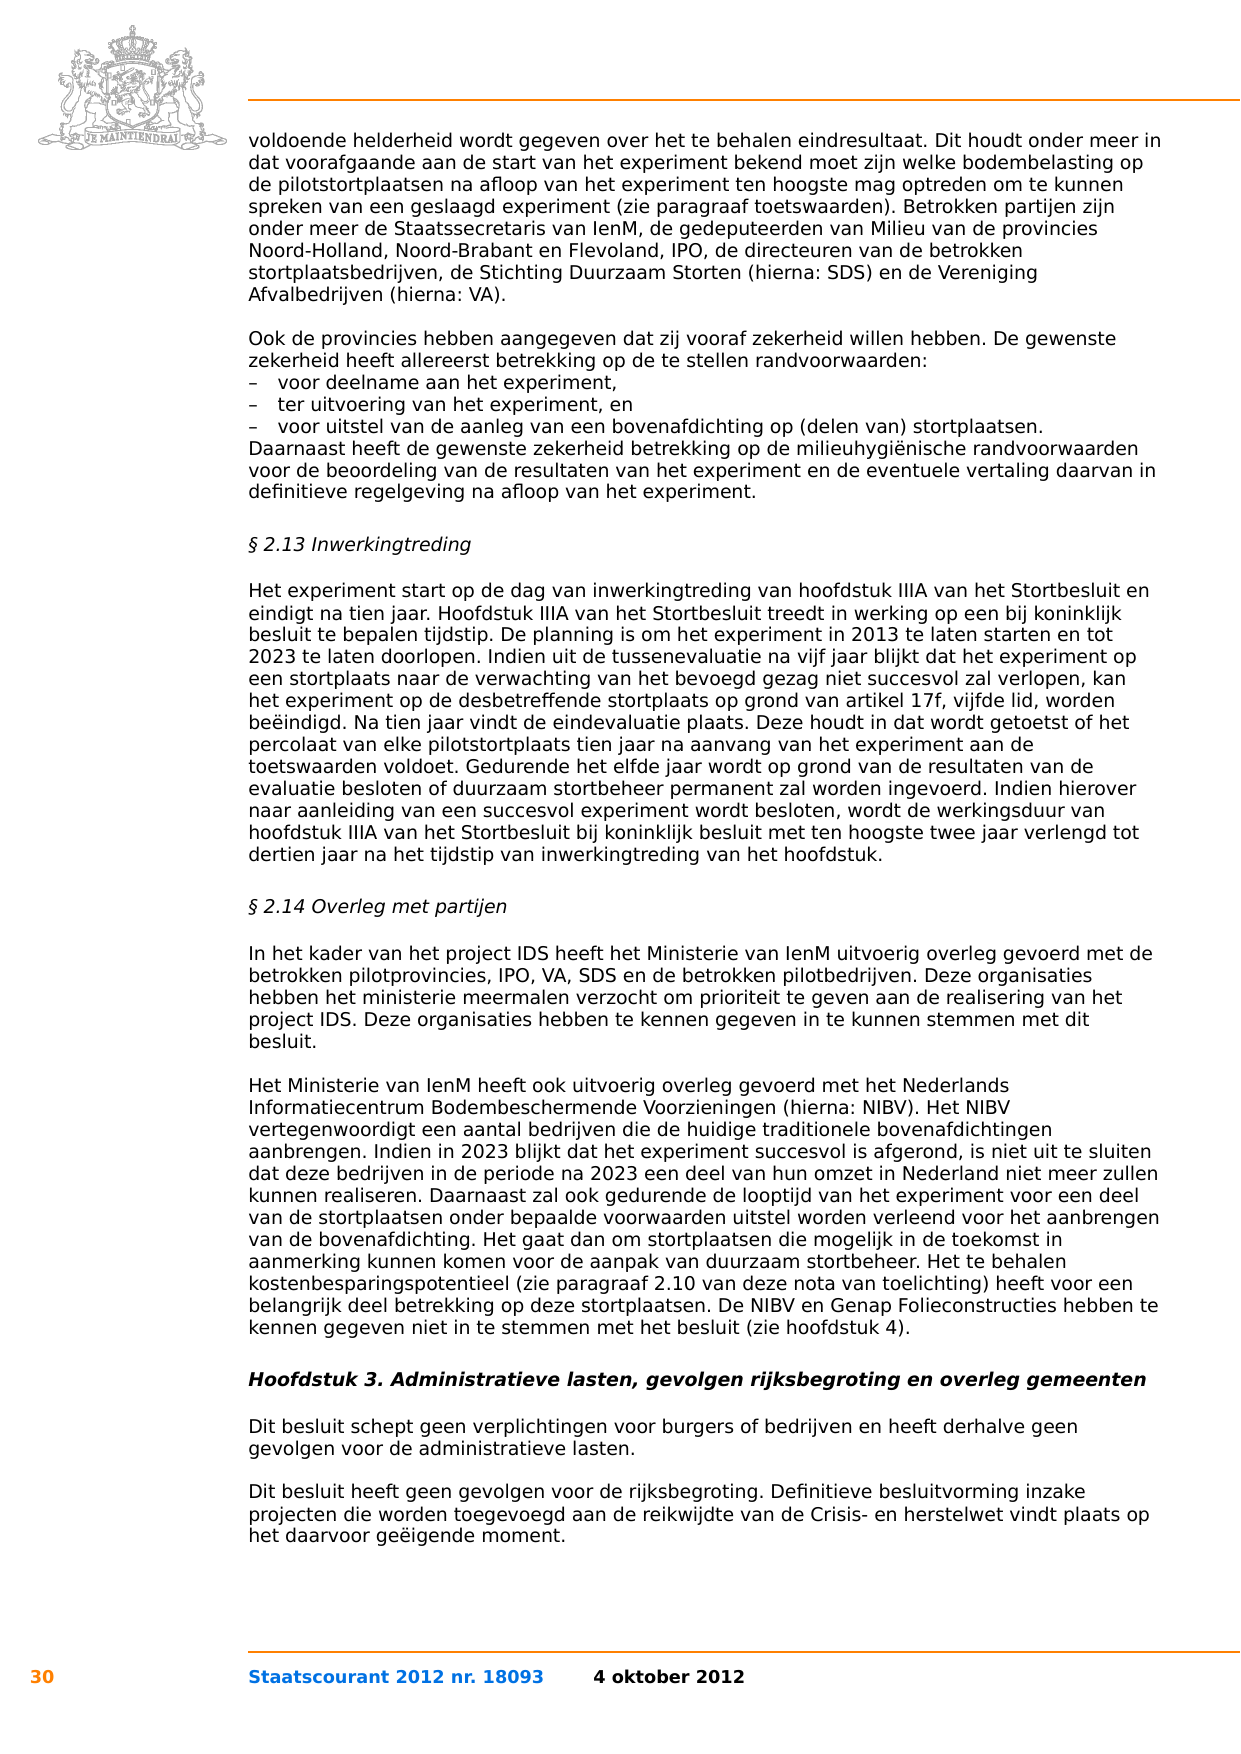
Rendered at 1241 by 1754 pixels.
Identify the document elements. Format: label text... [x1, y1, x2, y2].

text – ter uitvoering van het experiment, en [248, 393, 1163, 416]
subtitle § 2.13 Inwerkingtreding [248, 533, 1163, 555]
picture [38, 25, 227, 150]
text voldoende helderheid wordt gegeven over het te behalen eindresultaat. Dit houdt onder meer in dat voorafgaande aan de start van het experiment bekend moet zijn welke bodembelasting op de pilotstortplaatsen na afloop van het experiment ten hoogste mag optreden om te kunnen spreken van een geslaagd experiment (zie paragraaf toetswaarden). Betrokken partijen zijn onder meer de Staatssecretaris van IenM, de gedeputeerden van Milieu van de provincies Noord-Holland, Noord-Brabant en Flevoland, IPO, de directeuren van de betrokken stortplaatsbedrijven, de Stichting Duurzaam Storten (hierna: SDS) en de Vereniging Afvalbedrijven (hierna: VA). [248, 130, 1163, 306]
text – voor deelname aan het experiment, [248, 372, 1163, 393]
text In het kader van het project IDS heeft het Ministerie van IenM uitvoerig overleg gevoerd met de betrokken pilotprovincies, IPO, VA, SDS en de betrokken pilotbedrijven. Deze organisaties hebben het ministerie meermalen verzocht om prioriteit te geven aan de realisering van het project IDS. Deze organisaties hebben te kennen gegeven in te kunnen stemmen met dit besluit. [248, 943, 1163, 1053]
text Het Ministerie van IenM heeft ook uitvoerig overleg gevoerd met het Nederlands Informatiecentrum Bodembeschermende Voorzieningen (hierna: NIBV). Het NIBV vertegenwoordigt een aantal bedrijven die de huidige traditionele bovenafdichtingen aanbrengen. Indien in 2023 blijkt dat het experiment succesvol is afgerond, is niet uit te sluiten dat deze bedrijven in de periode na 2023 een deel van hun omzet in Nederland niet meer zullen kunnen realiseren. Daarnaast zal ook gedurende de looptijd van het experiment voor een deel van de stortplaatsen onder bepaalde voorwaarden uitstel worden verleend voor het aanbrengen van de bovenafdichting. Het gaat dan om stortplaatsen die mogelijk in de toekomst in aanmerking kunnen komen voor de aanpak van duurzaam stortbeheer. Het te behalen kostenbesparingspotentieel (zie paragraaf 2.10 van deze nota van toelichting) heeft voor een belangrijk deel betrekking op deze stortplaatsen. De NIBV en Genap Folieconstructies hebben te kennen gegeven niet in te stemmen met het besluit (zie hoofdstuk 4). [248, 1075, 1163, 1339]
subtitle Hoofdstuk 3. Administratieve lasten, gevolgen rijksbegroting en overleg gemeenten [248, 1369, 1163, 1391]
text Dit besluit schept geen verplichtingen voor burgers of bedrijven en heeft derhalve geen gevolgen voor de administratieve lasten. [248, 1416, 1163, 1459]
text Ook de provincies hebben aangegeven dat zij vooraf zekerheid willen hebben. De gewenste zekerheid heeft allereerst betrekking op de te stellen randvoorwaarden: [248, 328, 1163, 372]
subtitle § 2.14 Overleg met partijen [248, 896, 1163, 918]
text Dit besluit heeft geen gevolgen voor de rijksbegroting. Definitieve besluitvorming inzake projecten die worden toegevoegd aan de reikwijdte van de Crisis- en herstelwet vindt plaats op het daarvoor geëigende moment. [248, 1481, 1163, 1547]
text Het experiment start op de dag van inwerkingtreding van hoofdstuk IIIA van het Stortbesluit en eindigt na tien jaar. Hoofdstuk IIIA van het Stortbesluit treedt in werking op een bij koninklijk besluit te bepalen tijdstip. De planning is om het experiment in 2013 te laten starten en tot 2023 te laten doorlopen. Indien uit de tussenevaluatie na vijf jaar blijkt dat het experiment op een stortplaats naar de verwachting van het bevoegd gezag niet succesvol zal verlopen, kan het experiment op de desbetreffende stortplaats op grond van artikel 17f, vijfde lid, worden beëindigd. Na tien jaar vindt de eindevaluatie plaats. Deze houdt in dat wordt getoetst of het percolaat van elke pilotstortplaats tien jaar na aanvang van het experiment aan de toetswaarden voldoet. Gedurende het elfde jaar wordt op grond van de resultaten van de evaluatie besloten of duurzaam stortbeheer permanent zal worden ingevoerd. Indien hierover naar aanleiding van een succesvol experiment wordt besloten, wordt de werkingsduur van hoofdstuk IIIA van het Stortbesluit bij koninklijk besluit met ten hoogste twee jaar verlengd tot dertien jaar na het tijdstip van inwerkingtreding van het hoofdstuk. [248, 580, 1163, 866]
text – voor uitstel van de aanleg van een bovenafdichting op (delen van) stortplaatsen. [248, 416, 1163, 437]
text Daarnaast heeft de gewenste zekerheid betrekking op de milieuhygiënische randvoorwaarden voor de beoordeling van de resultaten van het experiment en de eventuele vertaling daarvan in definitieve regelgeving na afloop van het experiment. [248, 437, 1163, 503]
